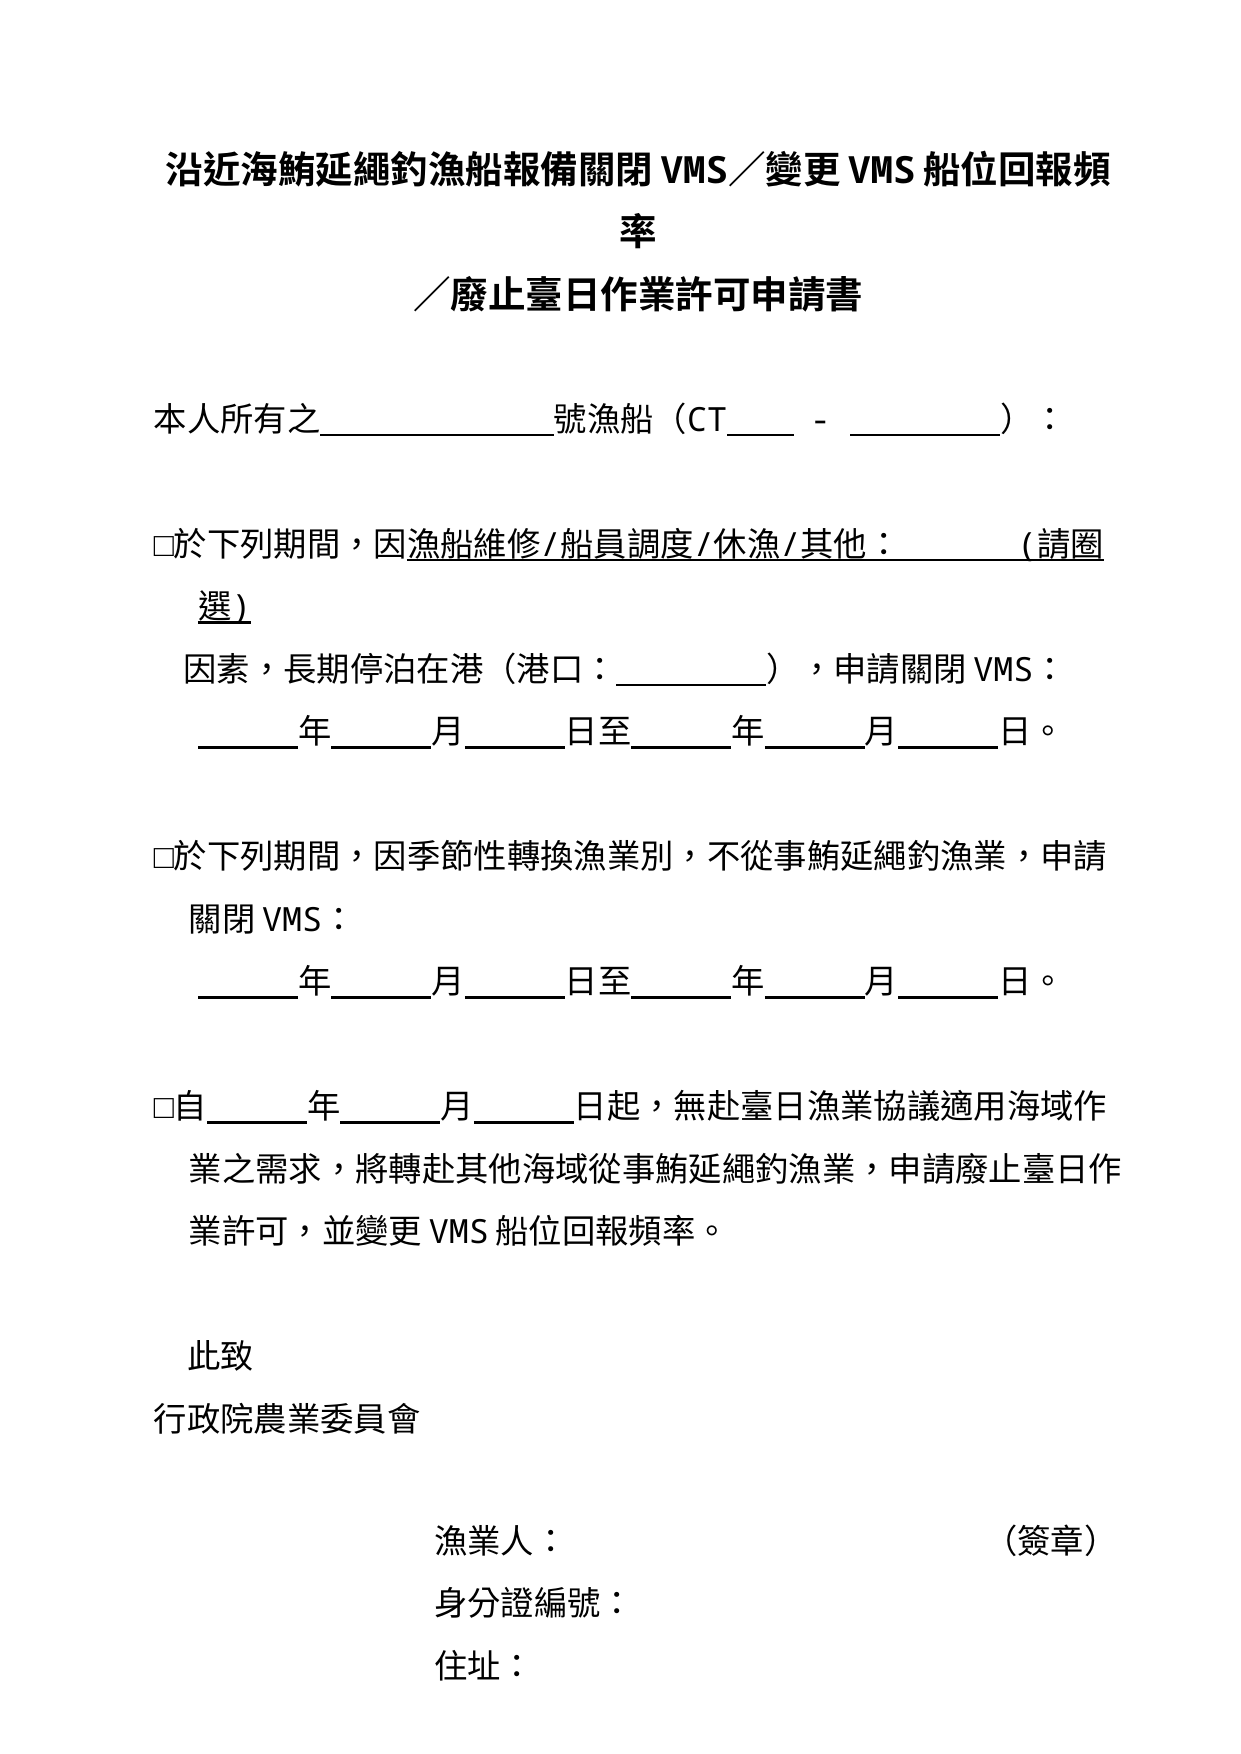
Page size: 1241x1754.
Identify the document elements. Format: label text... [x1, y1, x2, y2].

text 年 月 日至 年 月 日。 [198, 938, 1122, 1000]
text 此致 [153, 1313, 1122, 1375]
text 漁業人： （簽章） [153, 1500, 1122, 1563]
text □於下列期間，因季節性轉換漁業別，不從事鮪延繩釣漁業，申請關閉VMS： [153, 813, 1122, 938]
text ／廢止臺日作業許可申請書 [153, 250, 1122, 313]
text 行政院農業委員會 [153, 1375, 1122, 1438]
text 本人所有之 號漁船（CT - ）： [153, 375, 1122, 438]
text 年 月 日至 年 月 日。 [198, 688, 1122, 750]
text 因素，長期停泊在港（港口： ），申請關閉VMS： [183, 625, 1122, 688]
text 沿近海鮪延繩釣漁船報備關閉VMS／變更VMS船位回報頻率 [153, 125, 1122, 250]
text 身分證編號： [153, 1563, 1122, 1625]
text □於下列期間，因漁船維修/船員調度/休漁/其他： (請圈選) [153, 500, 1122, 625]
text 住址： [153, 1625, 1122, 1688]
text □自 年 月 日起，無赴臺日漁業協議適用海域作業之需求，將轉赴其他海域從事鮪延繩釣漁業，申請廢止臺日作業許可，並變更VMS船位回報頻率。 [153, 1063, 1122, 1250]
